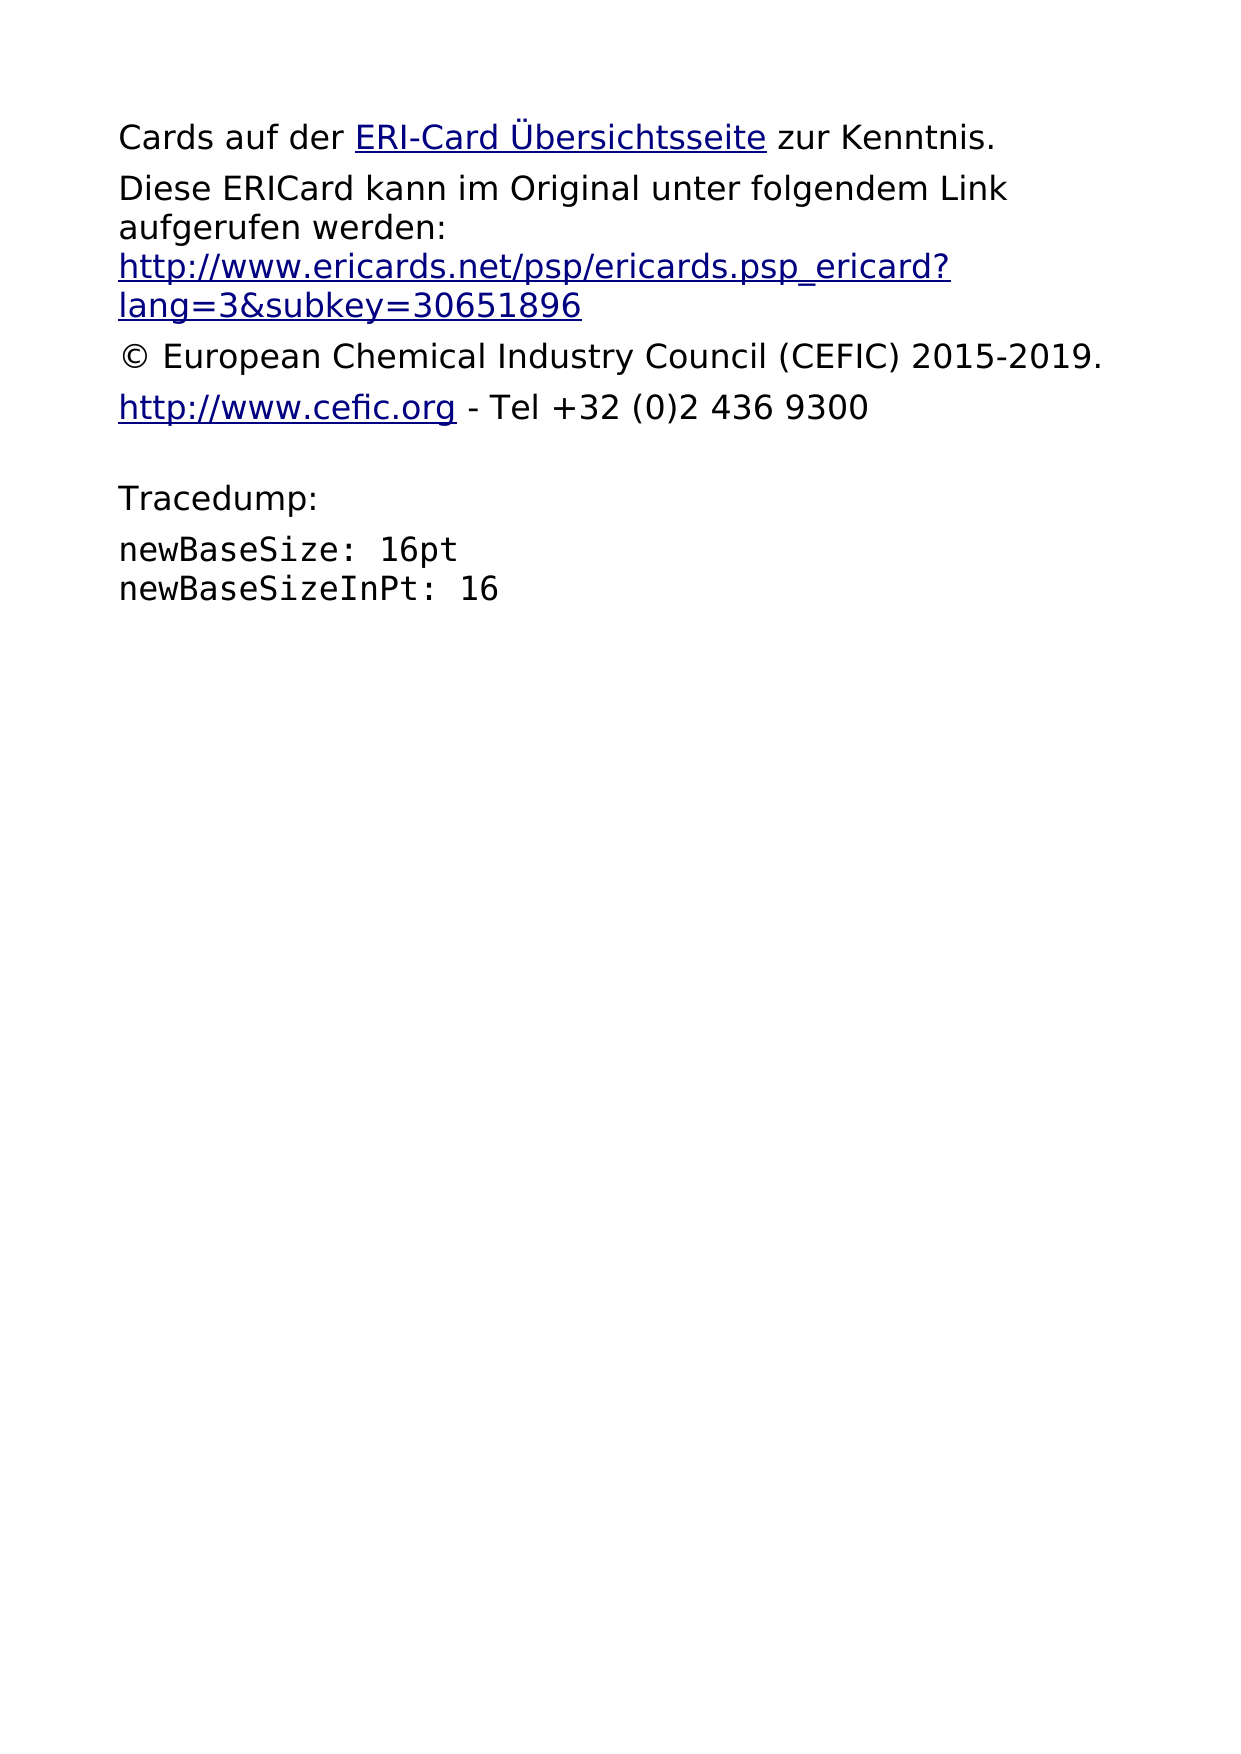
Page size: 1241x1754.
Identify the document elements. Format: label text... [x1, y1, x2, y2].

text Diese ERICard kann im Original unter folgendem Link aufgerufen werden: http://www.ericards.net/psp/ericards.psp_ericard?lang=3&subkey=30651896 [118, 169, 1122, 325]
text Cards auf der ERI-Card Übersichtsseite zur Kenntnis. [118, 118, 1122, 157]
text © European Chemical Industry Council (CEFIC) 2015-2019. [118, 337, 1122, 376]
text newBaseSize: 16pt newBaseSizeInPt: 16 [118, 530, 1122, 608]
text Tracedump: [118, 440, 1122, 518]
text http://www.cefic.org - Tel +32 (0)2 436 9300 [118, 389, 1122, 428]
